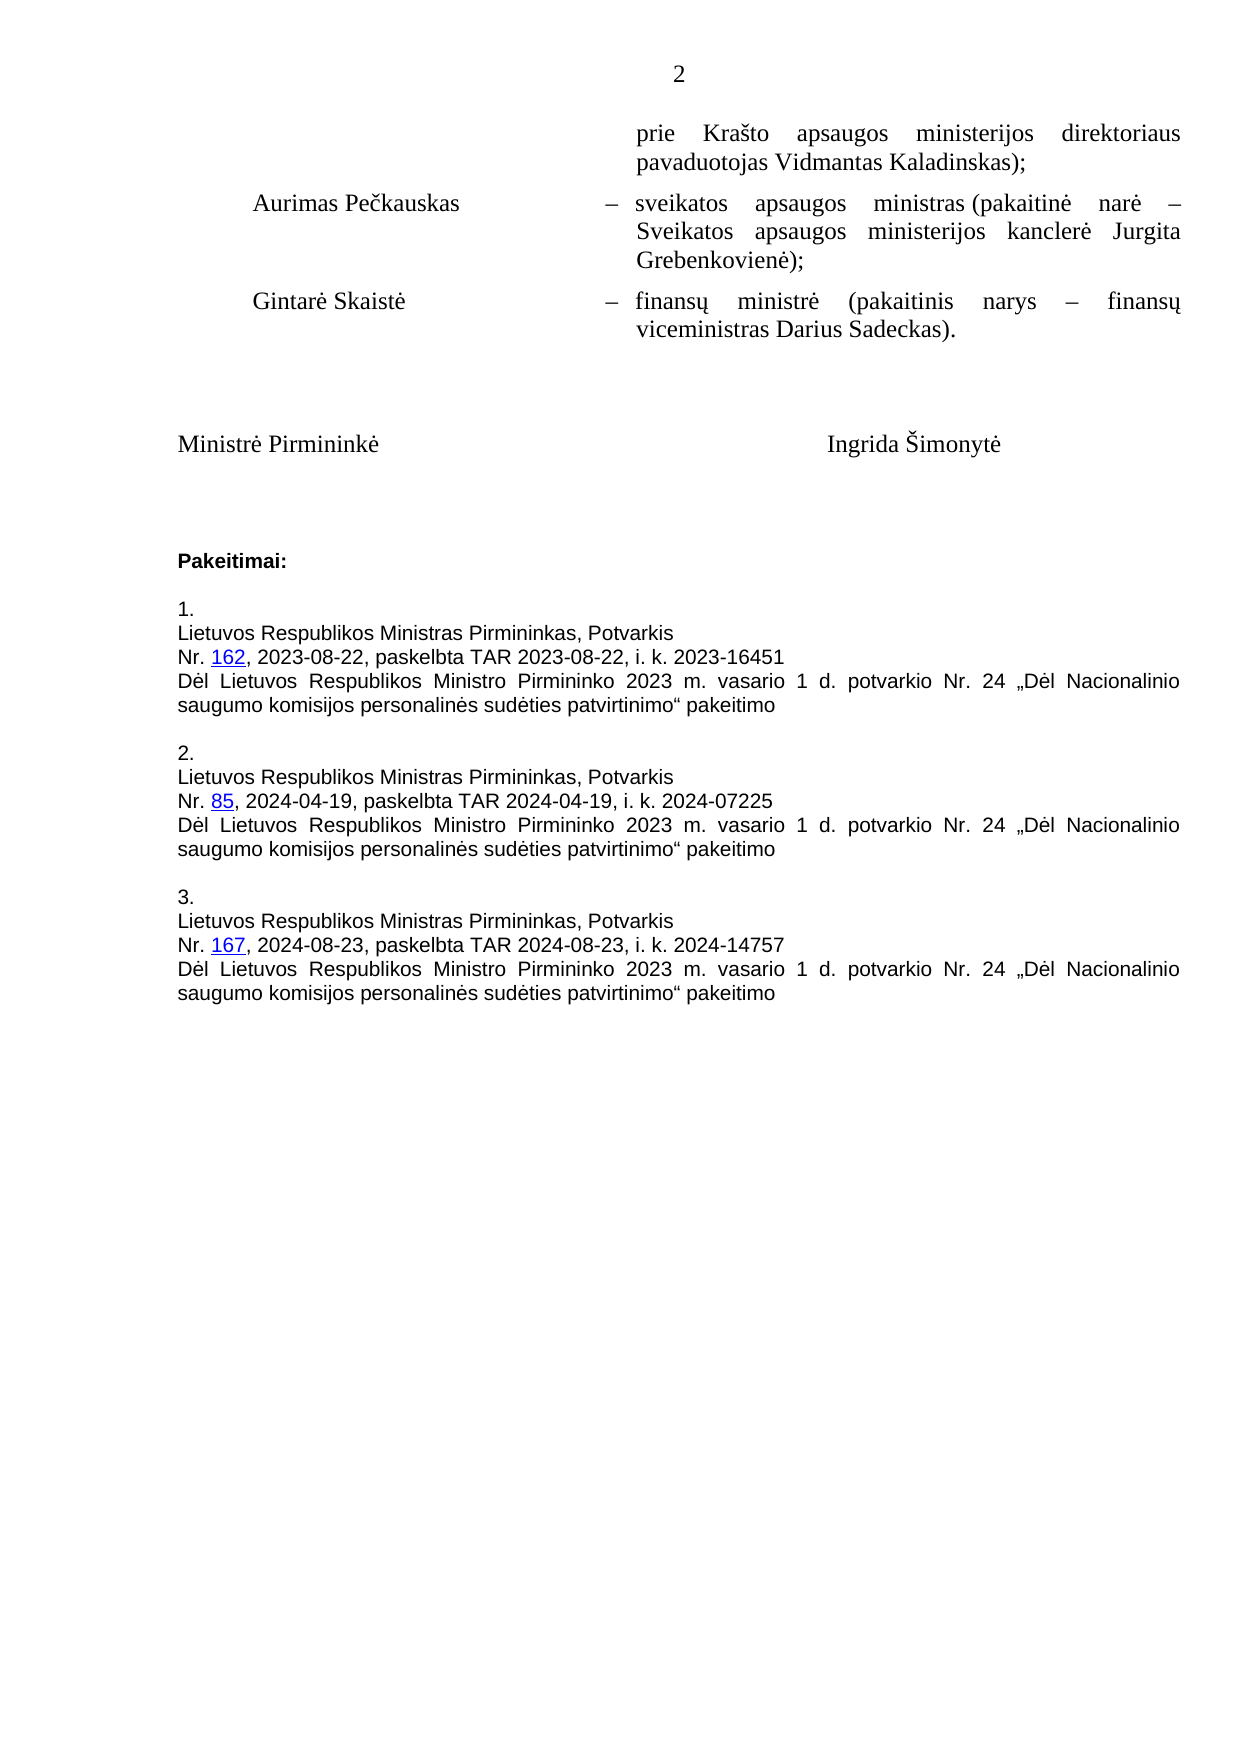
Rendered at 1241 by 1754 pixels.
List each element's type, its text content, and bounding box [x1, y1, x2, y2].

text Dėl Lietuvos Respublikos Ministro Pirmininko 2023 m. vasario 1 d. potvarkio Nr. 24 „Dėl Nacionalinio saugumo komisijos personalinės sudėties patvirtinimo“ pakeitimo [177, 957, 1181, 1004]
text 2. [177, 741, 1181, 765]
text Ministrė Pirmininkė Ingrida Šimonytė [177, 429, 1181, 458]
text Dėl Lietuvos Respublikos Ministro Pirmininko 2023 m. vasario 1 d. potvarkio Nr. 24 „Dėl Nacionalinio saugumo komisijos personalinės sudėties patvirtinimo“ pakeitimo [177, 669, 1181, 717]
text 3. [177, 885, 1181, 909]
text Lietuvos Respublikos Ministras Pirmininkas, Potvarkis [177, 765, 1181, 789]
text Lietuvos Respublikos Ministras Pirmininkas, Potvarkis [177, 909, 1181, 933]
text Nr. 167, 2024-08-23, paskelbta TAR 2024-08-23, i. k. 2024-14757 [177, 933, 1181, 957]
text prie Krašto apsaugos ministerijos direktoriaus pavaduotojas Vidmantas Kaladinskas); [252, 118, 1181, 176]
text Lietuvos Respublikos Ministras Pirmininkas, Potvarkis [177, 621, 1181, 645]
text Nr. 162, 2023-08-22, paskelbta TAR 2023-08-22, i. k. 2023-16451 [177, 645, 1181, 669]
text Dėl Lietuvos Respublikos Ministro Pirmininko 2023 m. vasario 1 d. potvarkio Nr. 24 „Dėl Nacionalinio saugumo komisijos personalinės sudėties patvirtinimo“ pakeitimo [177, 813, 1181, 861]
text Gintarė Skaistė – finansų ministrė (pakaitinis narys – finansų viceministras Darius Sadeckas). [252, 286, 1181, 343]
text 1. [177, 597, 1181, 621]
text Nr. 85, 2024-04-19, paskelbta TAR 2024-04-19, i. k. 2024-07225 [177, 789, 1181, 813]
text Aurimas Pečkauskas – sveikatos apsaugos ministras (pakaitinė narė – Sveikatos apsaugos ministerijos kanclerė Jurgita Grebenkovienė); [252, 188, 1181, 274]
text Pakeitimai: [177, 549, 1181, 573]
